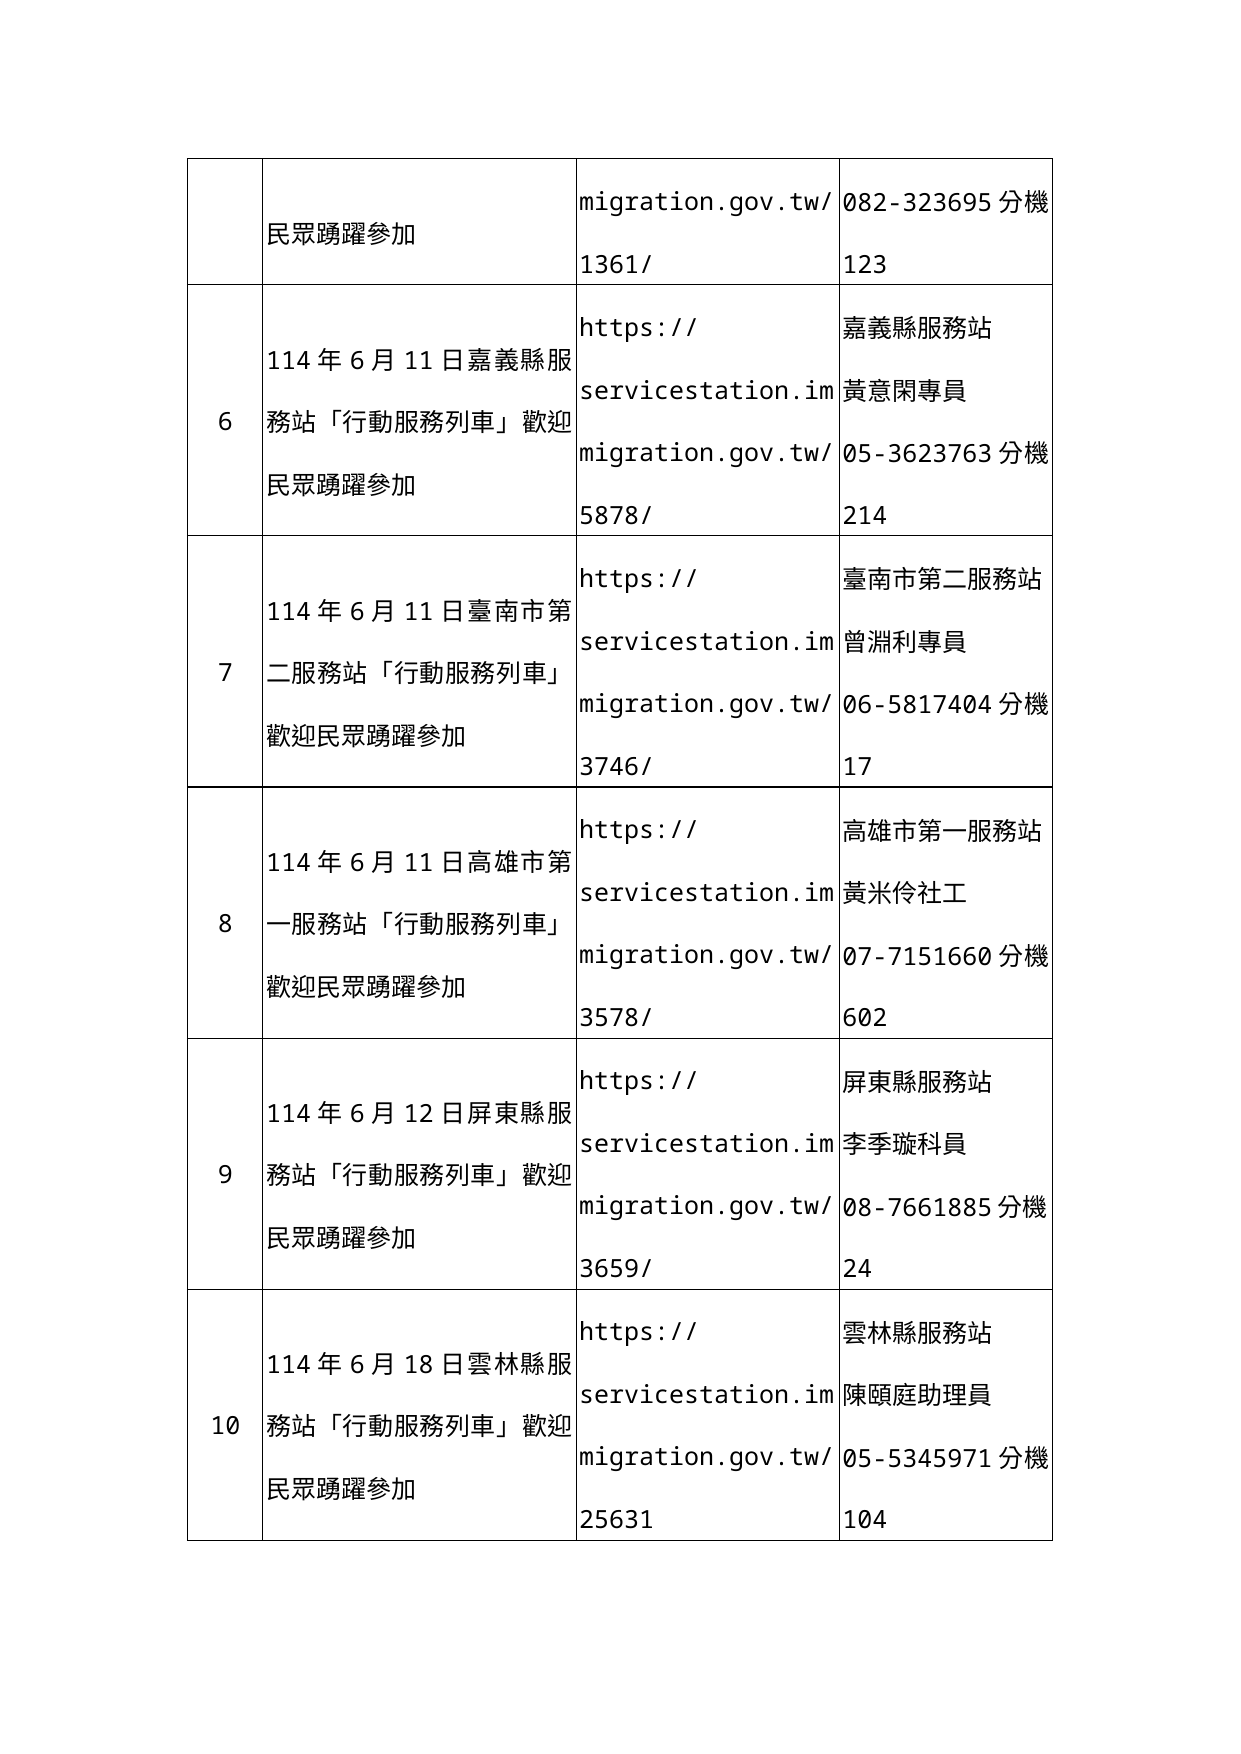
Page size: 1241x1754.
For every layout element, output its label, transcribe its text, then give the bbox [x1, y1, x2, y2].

table_cell 嘉義縣服務站 黃意閑專員 05-3623763分機214 [840, 285, 1052, 535]
table_cell 114年6月18日雲林縣服務站「行動服務列車」歡迎民眾踴躍參加 [263, 1290, 576, 1539]
table_cell https://servicestation.immigration.gov.tw/3659/ [577, 1039, 839, 1288]
table_cell 082-323695分機123 [840, 159, 1052, 284]
table_cell 高雄市第一服務站 黃米伶社工 07-7151660分機602 [840, 788, 1052, 1037]
table_cell 雲林縣服務站 陳頤庭助理員 05-5345971分機104 [840, 1290, 1052, 1539]
table_cell 7 [188, 536, 262, 786]
table_cell 6 [188, 285, 262, 535]
table_cell [188, 159, 262, 284]
table_cell 9 [188, 1039, 262, 1288]
table_cell https://servicestation.immigration.gov.tw/3746/ [577, 536, 839, 786]
table_cell 114年6月11日嘉義縣服務站「行動服務列車」歡迎民眾踴躍參加 [263, 285, 576, 535]
table_cell 114年6月12日屏東縣服務站「行動服務列車」歡迎民眾踴躍參加 [263, 1039, 576, 1288]
table_cell 臺南市第二服務站 曾淵利專員 06-5817404分機17 [840, 536, 1052, 786]
table_cell migration.gov.tw/1361/ [577, 159, 839, 284]
table_cell https://servicestation.immigration.gov.tw/25631 [577, 1290, 839, 1539]
table_cell 114年6月11日高雄市第一服務站「行動服務列車」歡迎民眾踴躍參加 [263, 788, 576, 1037]
table_cell 114年6月11日臺南市第二服務站「行動服務列車」歡迎民眾踴躍參加 [263, 536, 576, 786]
table_cell 8 [188, 788, 262, 1037]
table_cell https://servicestation.immigration.gov.tw/5878/ [577, 285, 839, 535]
table_cell https://servicestation.immigration.gov.tw/3578/ [577, 788, 839, 1037]
table_cell 民眾踴躍參加 [263, 159, 576, 284]
table_cell 10 [188, 1290, 262, 1539]
table_cell 屏東縣服務站 李季璇科員 08-7661885分機24 [840, 1039, 1052, 1288]
